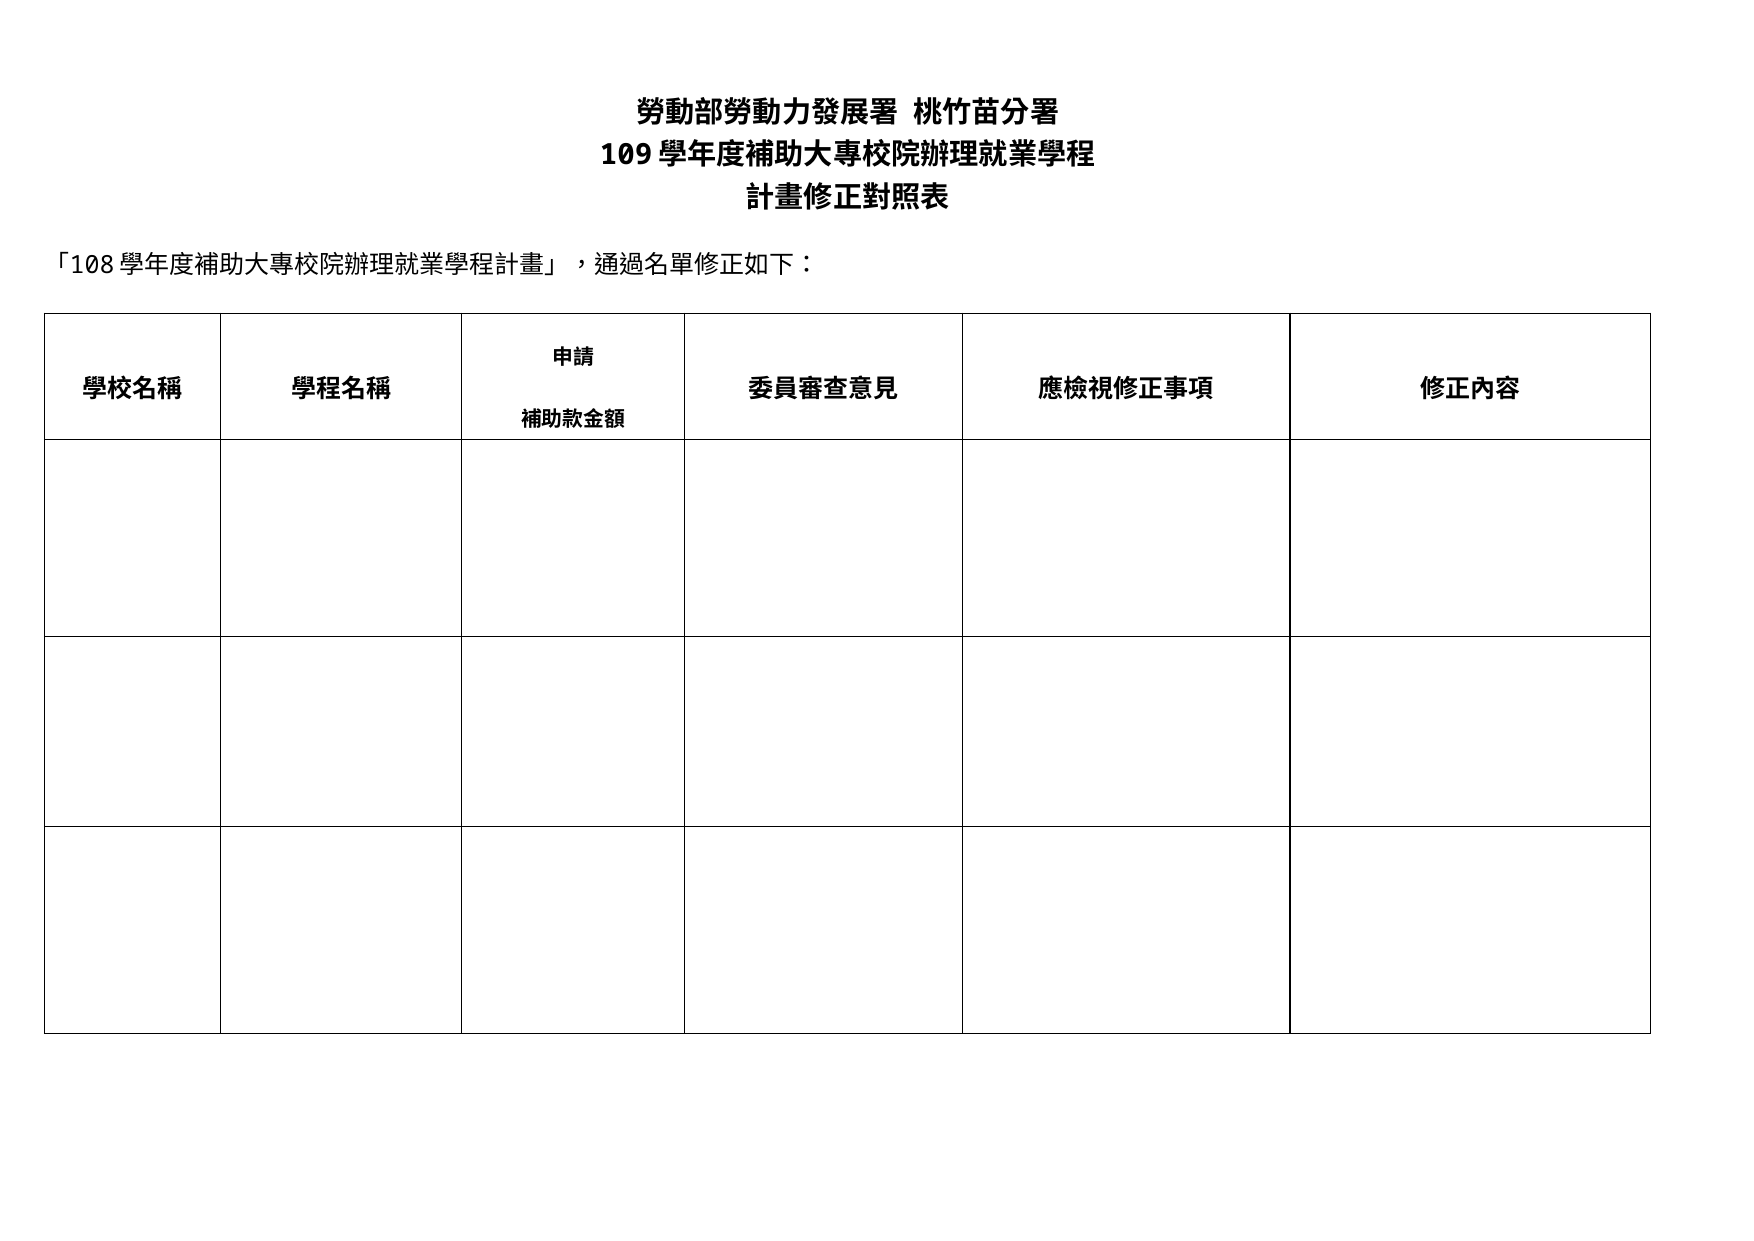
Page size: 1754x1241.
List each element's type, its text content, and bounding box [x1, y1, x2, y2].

table_header 學程名稱 [221, 314, 461, 438]
table_cell [963, 637, 1289, 826]
table_cell [462, 440, 684, 636]
table_cell [45, 440, 220, 636]
table_cell [963, 827, 1289, 1033]
table_cell [1291, 440, 1650, 636]
table_cell [963, 440, 1289, 636]
table_cell [462, 827, 684, 1033]
table_cell [685, 827, 962, 1033]
table_cell [45, 827, 220, 1033]
table_cell [221, 827, 461, 1033]
table_header 學校名稱 [45, 314, 220, 438]
table_cell [685, 637, 962, 826]
table_header 申請 補助款金額 [462, 314, 684, 438]
table_cell [685, 440, 962, 636]
table_cell [221, 440, 461, 636]
table_header 應檢視修正事項 [963, 314, 1289, 438]
table_cell [1291, 637, 1650, 826]
table_cell [45, 637, 220, 826]
table_cell [462, 637, 684, 826]
table_header 委員審查意見 [685, 314, 962, 438]
table_cell [221, 637, 461, 826]
table_cell [1291, 827, 1650, 1033]
table_header 修正內容 [1291, 314, 1650, 438]
